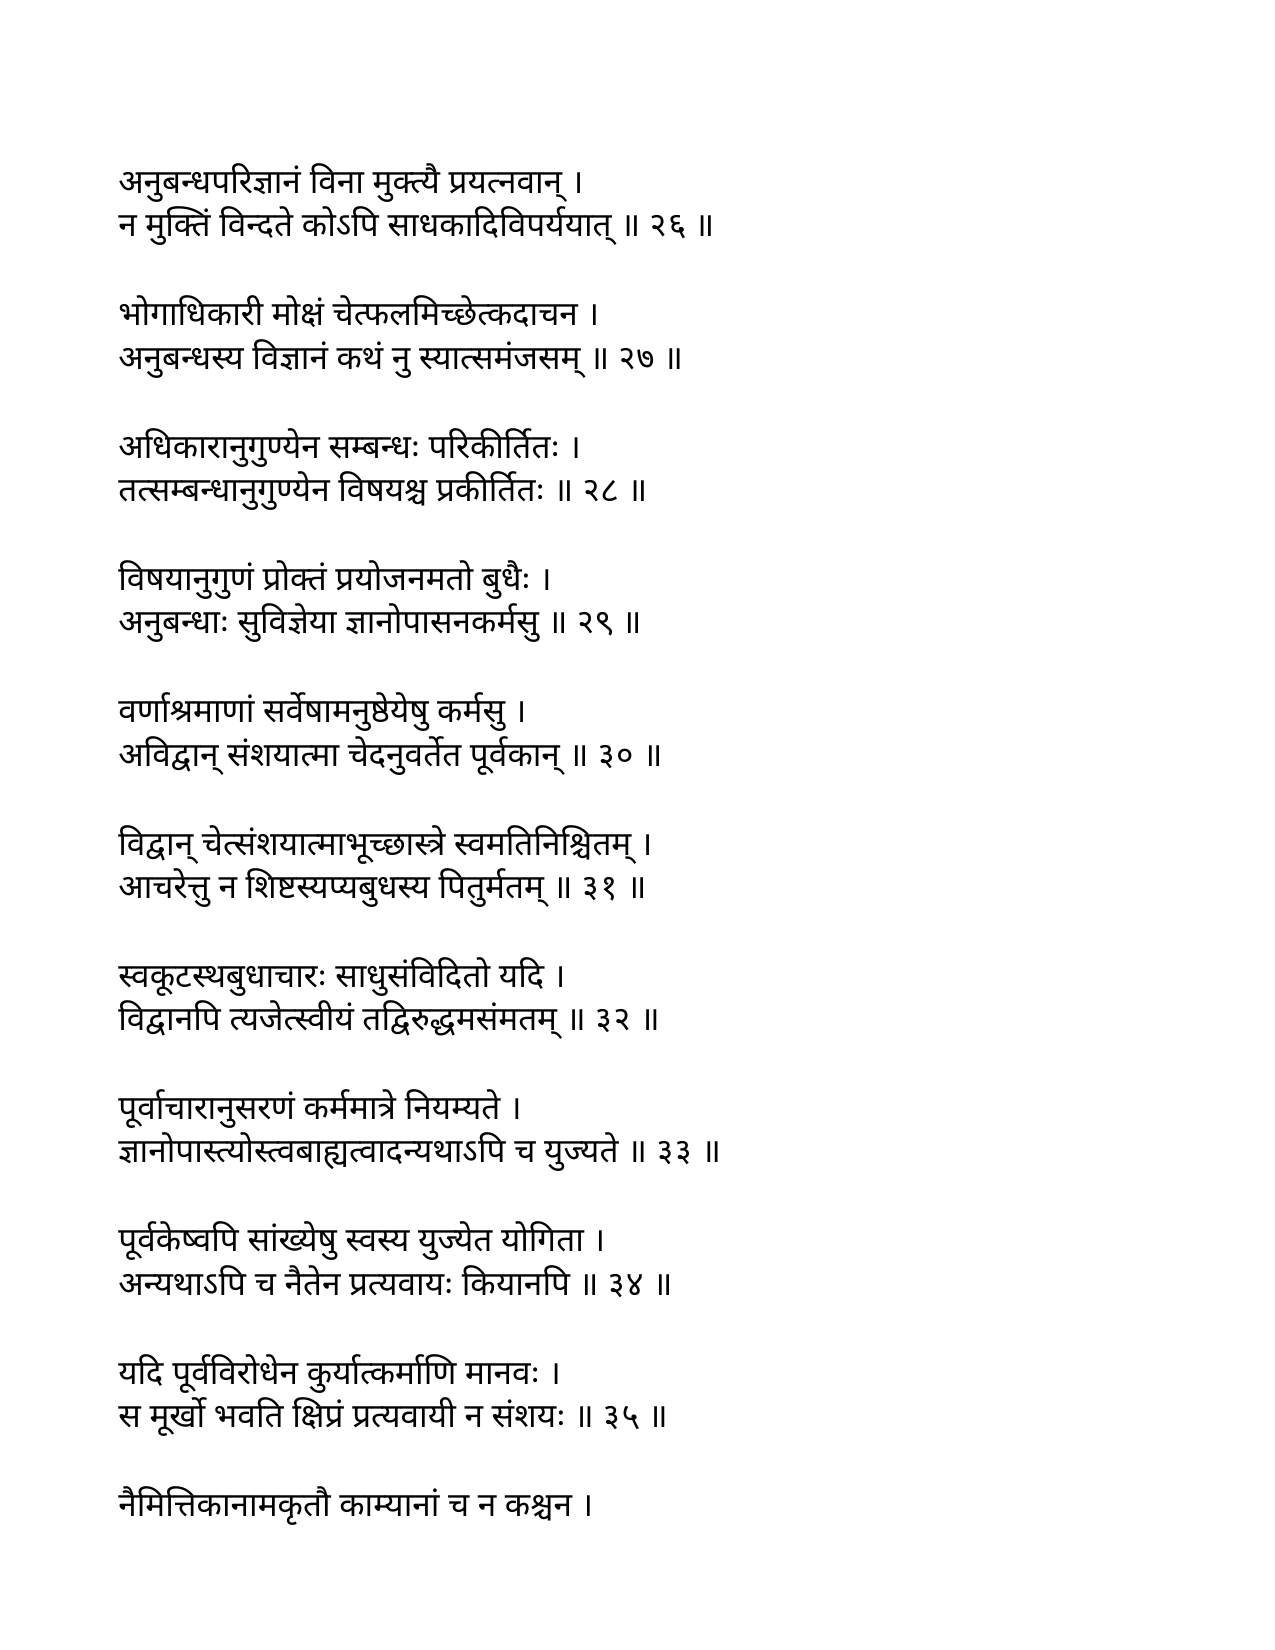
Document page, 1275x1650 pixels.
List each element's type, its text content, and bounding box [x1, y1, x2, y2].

text पूर्वाचारानुसरणं कर्ममात्रे नियम्यते । [118, 1089, 1157, 1133]
text अनुबन्धस्य विज्ञानं कथं नु स्यात्समंजसम् ॥ २७ ॥ [118, 339, 1157, 383]
text अन्यथाऽपि च नैतेन प्रत्यवायः कियानपि ॥ ३४ ॥ [118, 1265, 1157, 1309]
text ज्ञानोपास्त्योस्त्वबाह्यत्वादन्यथाऽपि च युज्यते ॥ ३३ ॥ [118, 1133, 1157, 1176]
text स्वकूटस्थबुधाचारः साधुसंविदितो यदि । [118, 957, 1157, 1001]
text पूर्वकेष्वपि सांख्येषु स्वस्य युज्येत योगिता । [118, 1222, 1157, 1265]
text विद्वान् चेत्संशयात्माभूच्छास्त्रे स्वमतिनिश्चितम् । [118, 825, 1157, 868]
text वर्णाश्रमाणां सर्वेषामनुष्ठेयेषु कर्मसु । [118, 693, 1157, 736]
text स मूर्खो भवति क्षिप्रं प्रत्यवायी न संशयः ॥ ३५ ॥ [118, 1398, 1157, 1441]
text नैमित्तिकानामकृतौ काम्यानां च न कश्चन । [118, 1486, 1157, 1530]
text अनुबन्धपरिज्ञानं विना मुक्त्यै प्रयत्नवान् । [118, 163, 1157, 207]
text आचरेत्तु न शिष्टस्यप्यबुधस्य पितुर्मतम् ॥ ३१ ॥ [118, 868, 1157, 912]
text विद्वानपि त्यजेत्स्वीयं तद्विरुद्धमसंमतम् ॥ ३२ ॥ [118, 1001, 1157, 1044]
text अनुबन्धाः सुविज्ञेया ज्ञानोपासनकर्मसु ॥ २९ ॥ [118, 604, 1157, 647]
text तत्सम्बन्धानुगुण्येन विषयश्च प्रकीर्तितः ॥ २८ ॥ [118, 472, 1157, 515]
text यदि पूर्वविरोधेन कुर्यात्कर्माणि मानवः । [118, 1354, 1157, 1398]
text न मुक्तिं विन्दते कोऽपि साधकादिविपर्ययात् ॥ २६ ॥ [118, 207, 1157, 250]
text अधिकारानुगुण्येन सम्बन्धः परिकीर्तितः । [118, 428, 1157, 472]
text अविद्वान् संशयात्मा चेदनुवर्तेत पूर्वकान् ॥ ३० ॥ [118, 736, 1157, 779]
text विषयानुगुणं प्रोक्तं प्रयोजनमतो बुधैः । [118, 560, 1157, 604]
text भोगाधिकारी मोक्षं चेत्फलमिच्छेत्कदाचन । [118, 296, 1157, 339]
